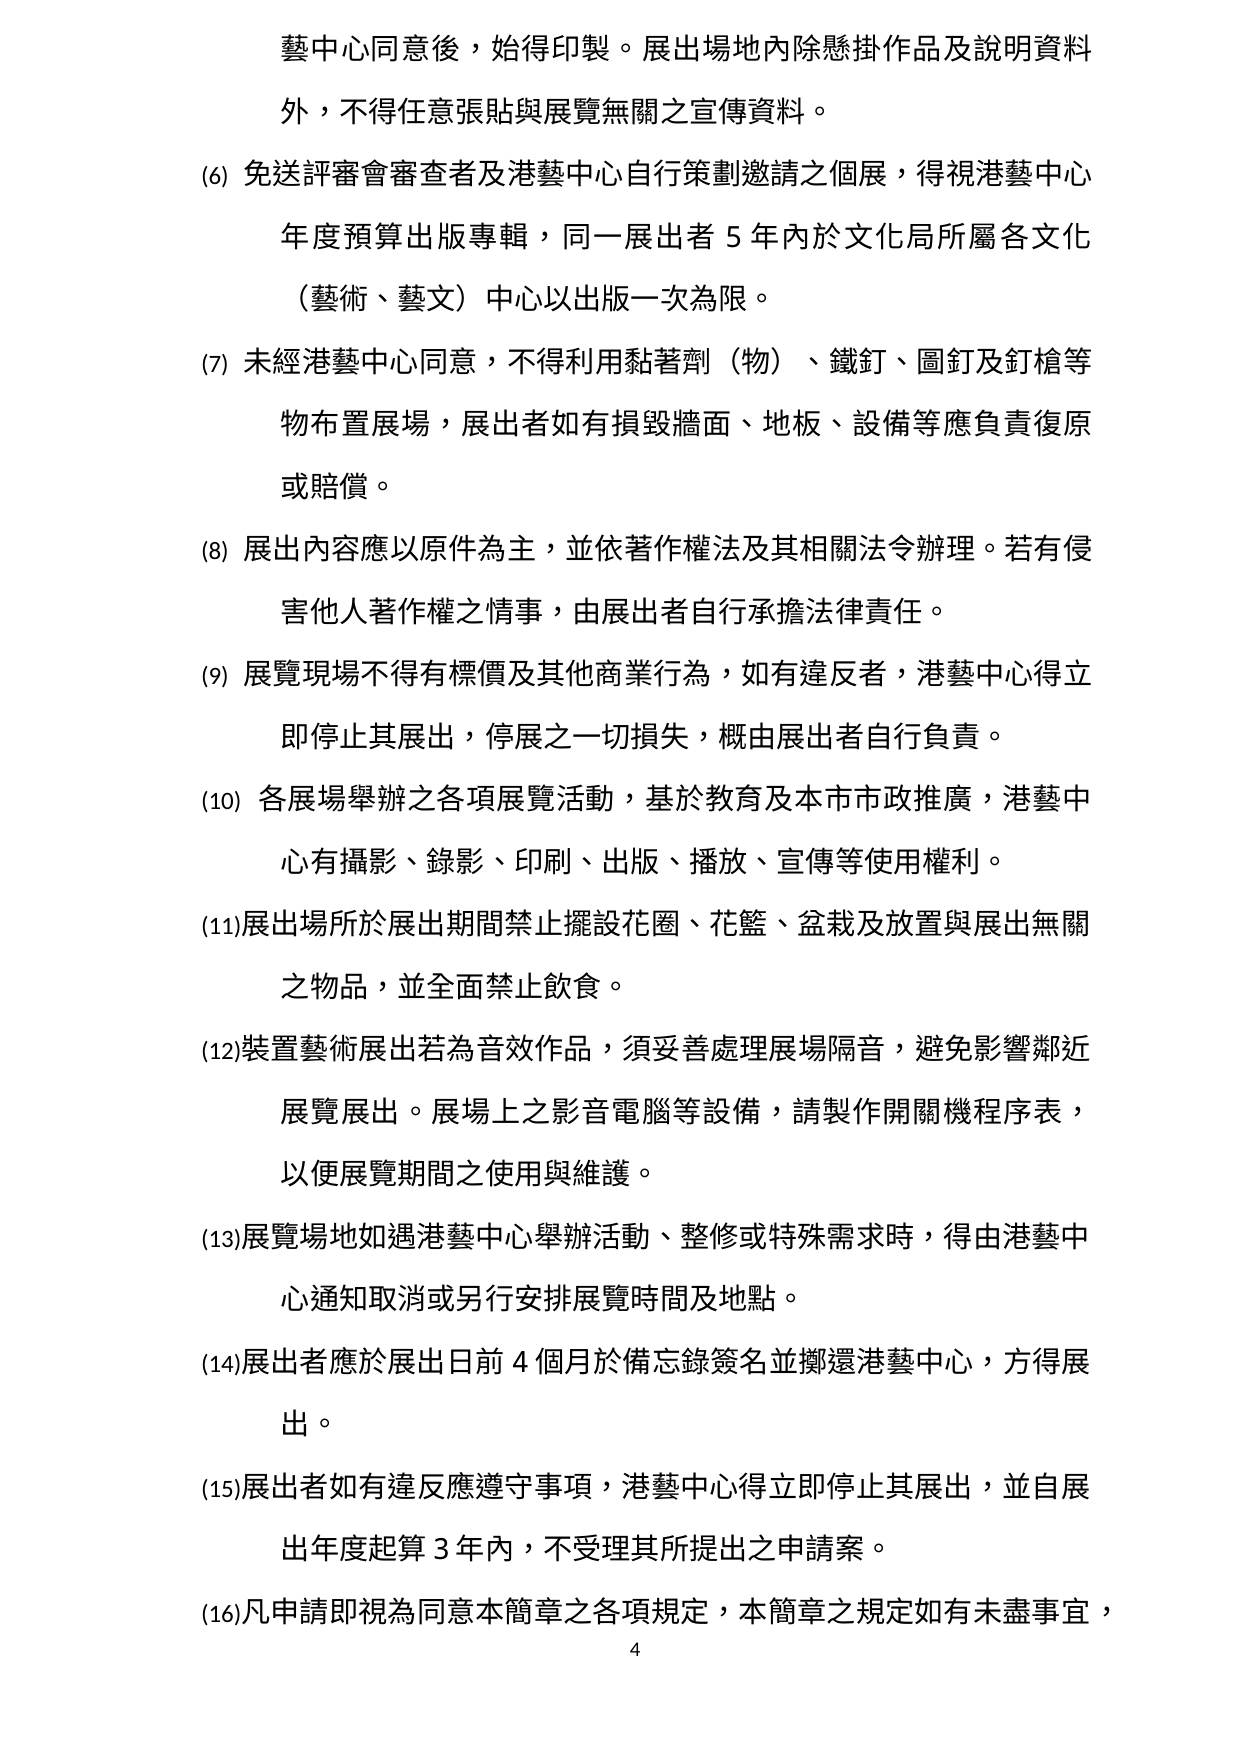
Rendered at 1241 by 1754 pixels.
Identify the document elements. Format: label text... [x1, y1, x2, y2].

list 展覽現場不得有標價及其他商業行為，如有違反者，港藝中心得立即停止其展出，停展之一切損失，概由展出者自行負責。 [201, 630, 1092, 755]
list 免送評審會審查者及港藝中心自行策劃邀請之個展，得視港藝中心年度預算出版專輯，同一展出者5年內於文化局所屬各文化（藝術、藝文）中心以出版一次為限。 [201, 130, 1092, 318]
list 展出場所於展出期間禁止擺設花圈、花籃、盆栽及放置與展出無關之物品，並全面禁止飲食。 [201, 880, 1092, 1005]
list 展出內容應以原件為主，並依著作權法及其相關法令辦理。若有侵害他人著作權之情事，由展出者自行承擔法律責任。 [201, 505, 1092, 630]
list 展出者如有違反應遵守事項，港藝中心得立即停止其展出，並自展出年度起算3年內，不受理其所提出之申請案。 [201, 1443, 1092, 1568]
list 展出者應於展出日前4個月於備忘錄簽名並擲還港藝中心，方得展出。 [201, 1318, 1092, 1443]
list 各展場舉辦之各項展覽活動，基於教育及本市市政推廣，港藝中心有攝影、錄影、印刷、出版、播放、宣傳等使用權利。 [201, 755, 1092, 880]
list 展覽場地如遇港藝中心舉辦活動、整修或特殊需求時，得由港藝中心通知取消或另行安排展覽時間及地點。 [201, 1193, 1092, 1318]
list 凡申請即視為同意本簡章之各項規定，本簡章之規定如有未盡事宜，文化局得修正補充，並於文化局官網公告。 [201, 1568, 1092, 1630]
list 裝置藝術展出若為音效作品，須妥善處理展場隔音，避免影響鄰近展覽展出。展場上之影音電腦等設備，請製作開關機程序表，以便展覽期間之使用與維護。 [201, 1005, 1092, 1193]
list 未經港藝中心同意，不得利用黏著劑（物）、鐵釘、圖釘及釘槍等物布置展場，展出者如有損毀牆面、地板、設備等應負責復原或賠償。 [201, 318, 1092, 505]
list 藝中心同意後，始得印製。展出場地內除懸掛作品及說明資料外，不得任意張貼與展覽無關之宣傳資料。 [201, 5, 1092, 130]
